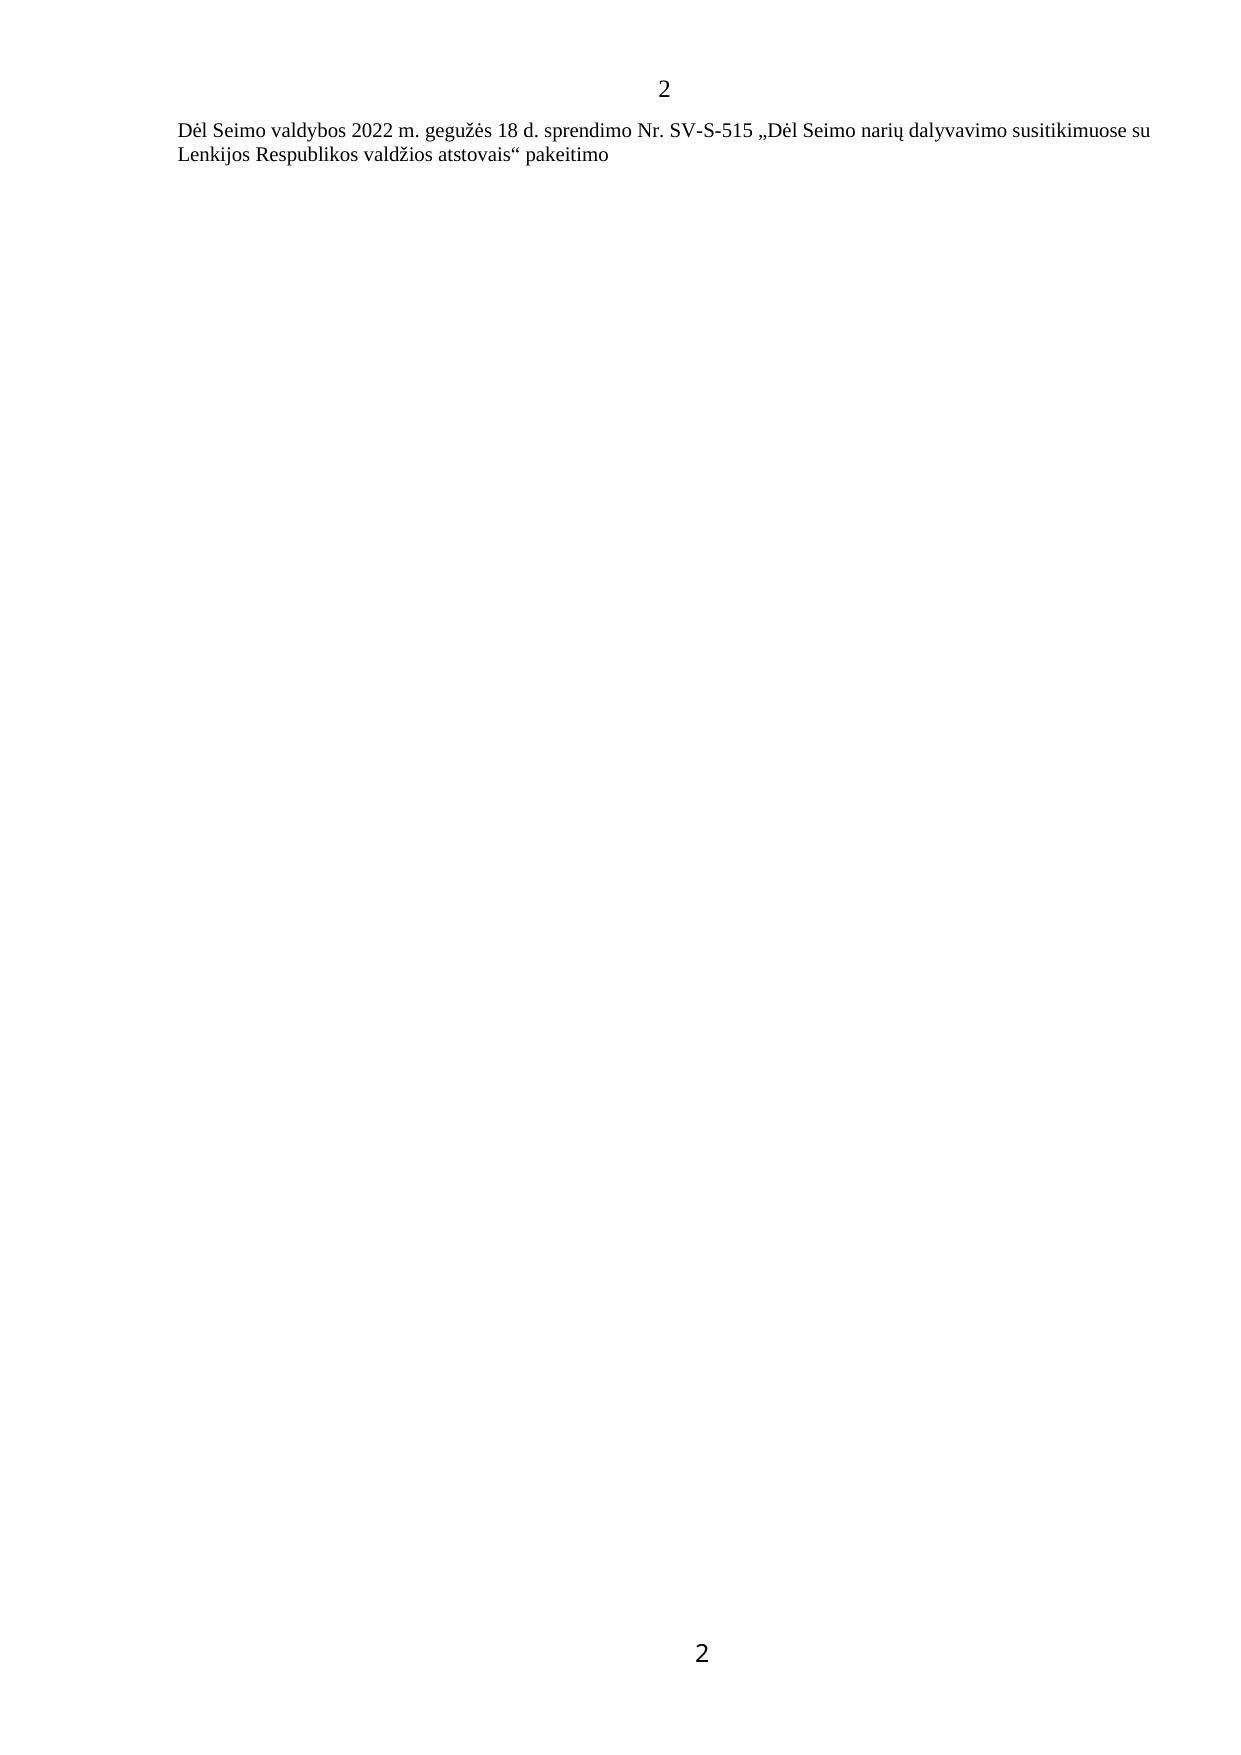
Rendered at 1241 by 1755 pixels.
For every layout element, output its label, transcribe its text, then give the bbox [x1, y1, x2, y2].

text Dėl Seimo valdybos 2022 m. gegužės 18 d. sprendimo Nr. SV-S-515 „Dėl Seimo narių dalyvavimo susitikimuose su Lenkijos Respublikos valdžios atstovais“ pakeitimo [177, 118, 1152, 166]
